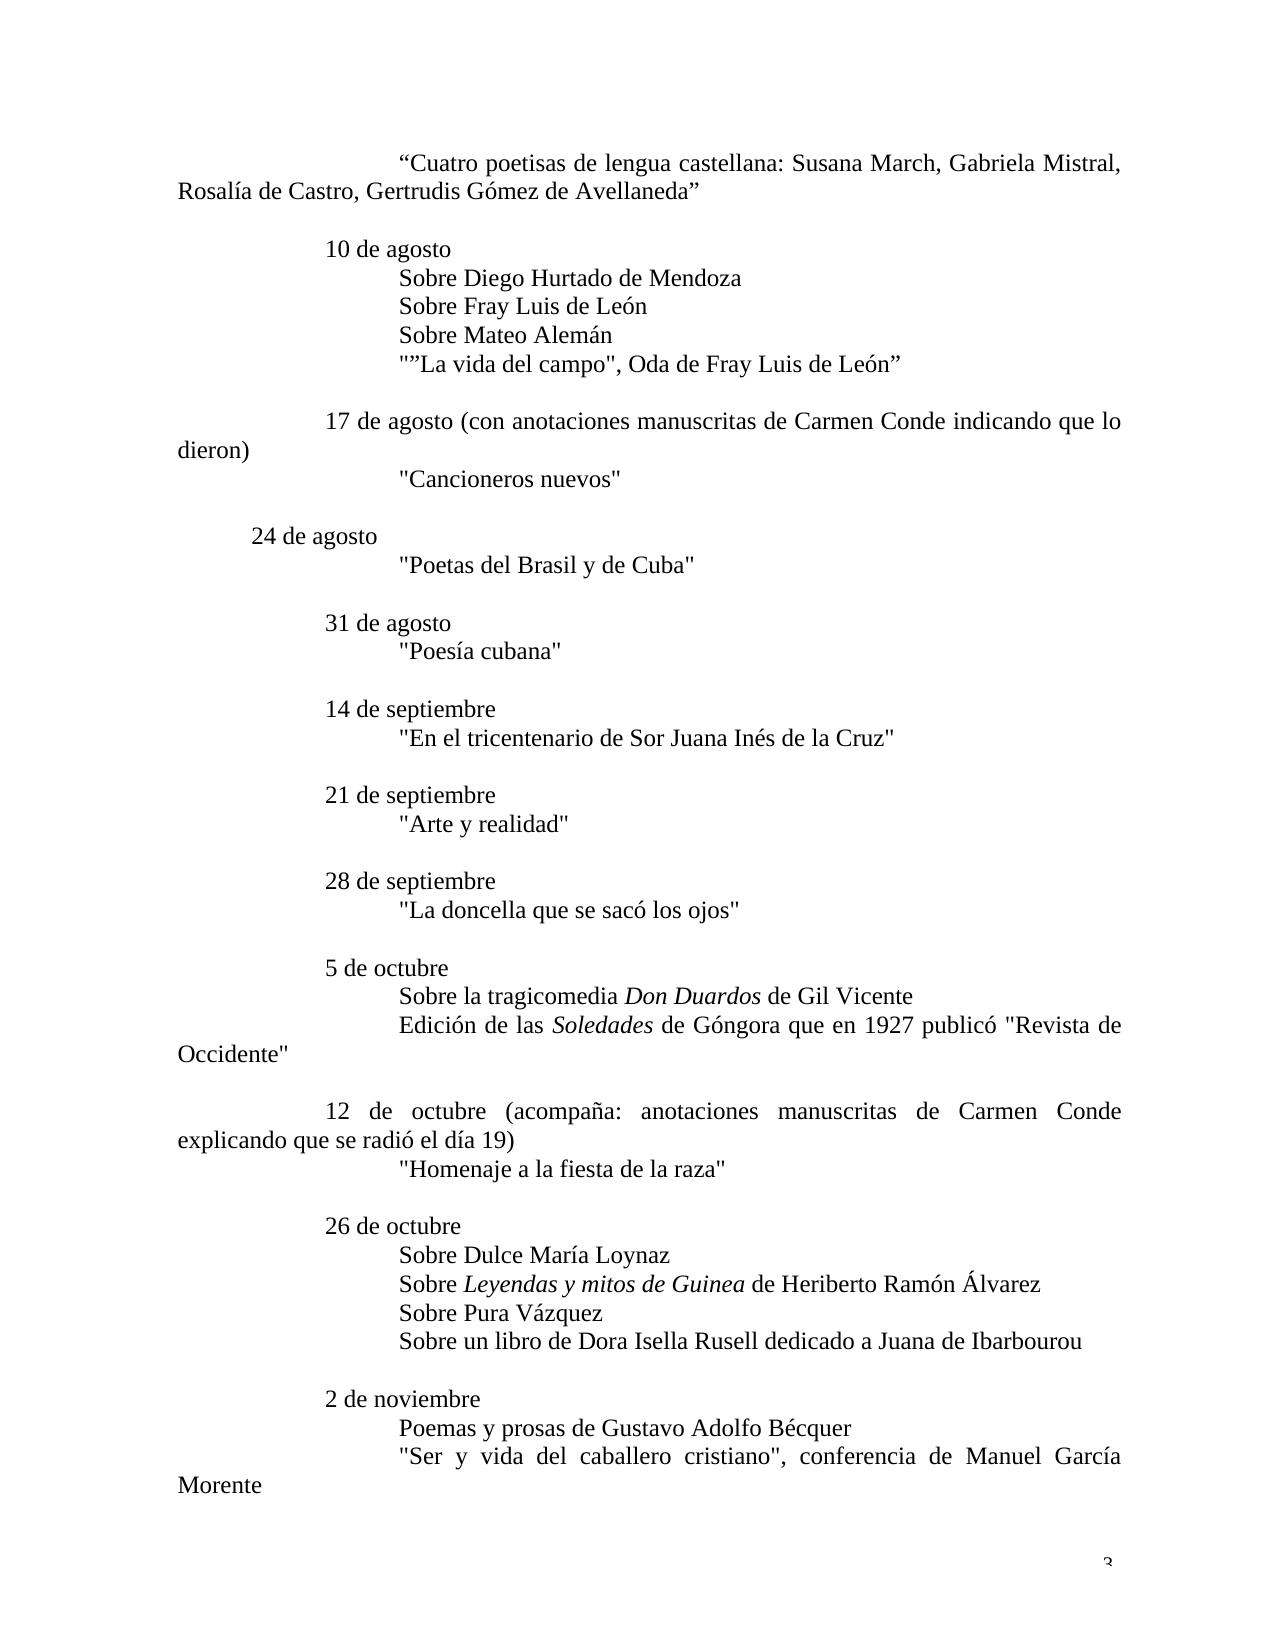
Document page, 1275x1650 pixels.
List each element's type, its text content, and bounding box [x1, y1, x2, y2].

text 12 de octubre (acompaña: anotaciones manuscritas de Carmen Conde explicando que se radió el día 19) [177, 1096, 1122, 1154]
text 24 de agosto [177, 521, 1122, 550]
text “Cuatro poetisas de lengua castellana: Susana March, Gabriela Mistral, Rosalía de Castro, Gertrudis Gómez de Avellaneda” [177, 148, 1122, 205]
text Sobre Dulce María Loynaz [177, 1240, 1122, 1269]
text Sobre Mateo Alemán [177, 320, 1122, 349]
text 31 de agosto [177, 608, 1122, 636]
text "Poetas del Brasil y de Cuba" [177, 550, 1122, 579]
text 10 de agosto [177, 234, 1122, 263]
text "Cancioneros nuevos" [177, 464, 1122, 493]
text 14 de septiembre [177, 694, 1122, 723]
text "La doncella que se sacó los ojos" [177, 895, 1122, 924]
text 2 de noviembre [177, 1384, 1122, 1413]
text 21 de septiembre [177, 780, 1122, 809]
text Sobre la tragicomedia Don Duardos de Gil Vicente [177, 981, 1122, 1010]
text Sobre Diego Hurtado de Mendoza [177, 263, 1122, 291]
text 26 de octubre [177, 1211, 1122, 1240]
text Edición de las Soledades de Góngora que en 1927 publicó "Revista de Occidente" [177, 1010, 1122, 1068]
text 17 de agosto (con anotaciones manuscritas de Carmen Conde indicando que lo dieron) [177, 406, 1122, 464]
text 5 de octubre [177, 953, 1122, 981]
text Sobre un libro de Dora Isella Rusell dedicado a Juana de Ibarbourou [177, 1326, 1122, 1355]
text Poemas y prosas de Gustavo Adolfo Bécquer [177, 1413, 1122, 1441]
text "Homenaje a la fiesta de la raza" [177, 1154, 1122, 1183]
text 28 de septiembre [177, 866, 1122, 895]
text "En el tricentenario de Sor Juana Inés de la Cruz" [177, 723, 1122, 751]
text Sobre Leyendas y mitos de Guinea de Heriberto Ramón Álvarez [177, 1269, 1122, 1298]
text "Poesía cubana" [177, 636, 1122, 665]
text Sobre Fray Luis de León [177, 291, 1122, 320]
text Sobre Pura Vázquez [177, 1298, 1122, 1326]
text "Ser y vida del caballero cristiano", conferencia de Manuel García Morente [177, 1441, 1122, 1499]
text "”La vida del campo", Oda de Fray Luis de León” [177, 349, 1122, 378]
text "Arte y realidad" [177, 809, 1122, 838]
